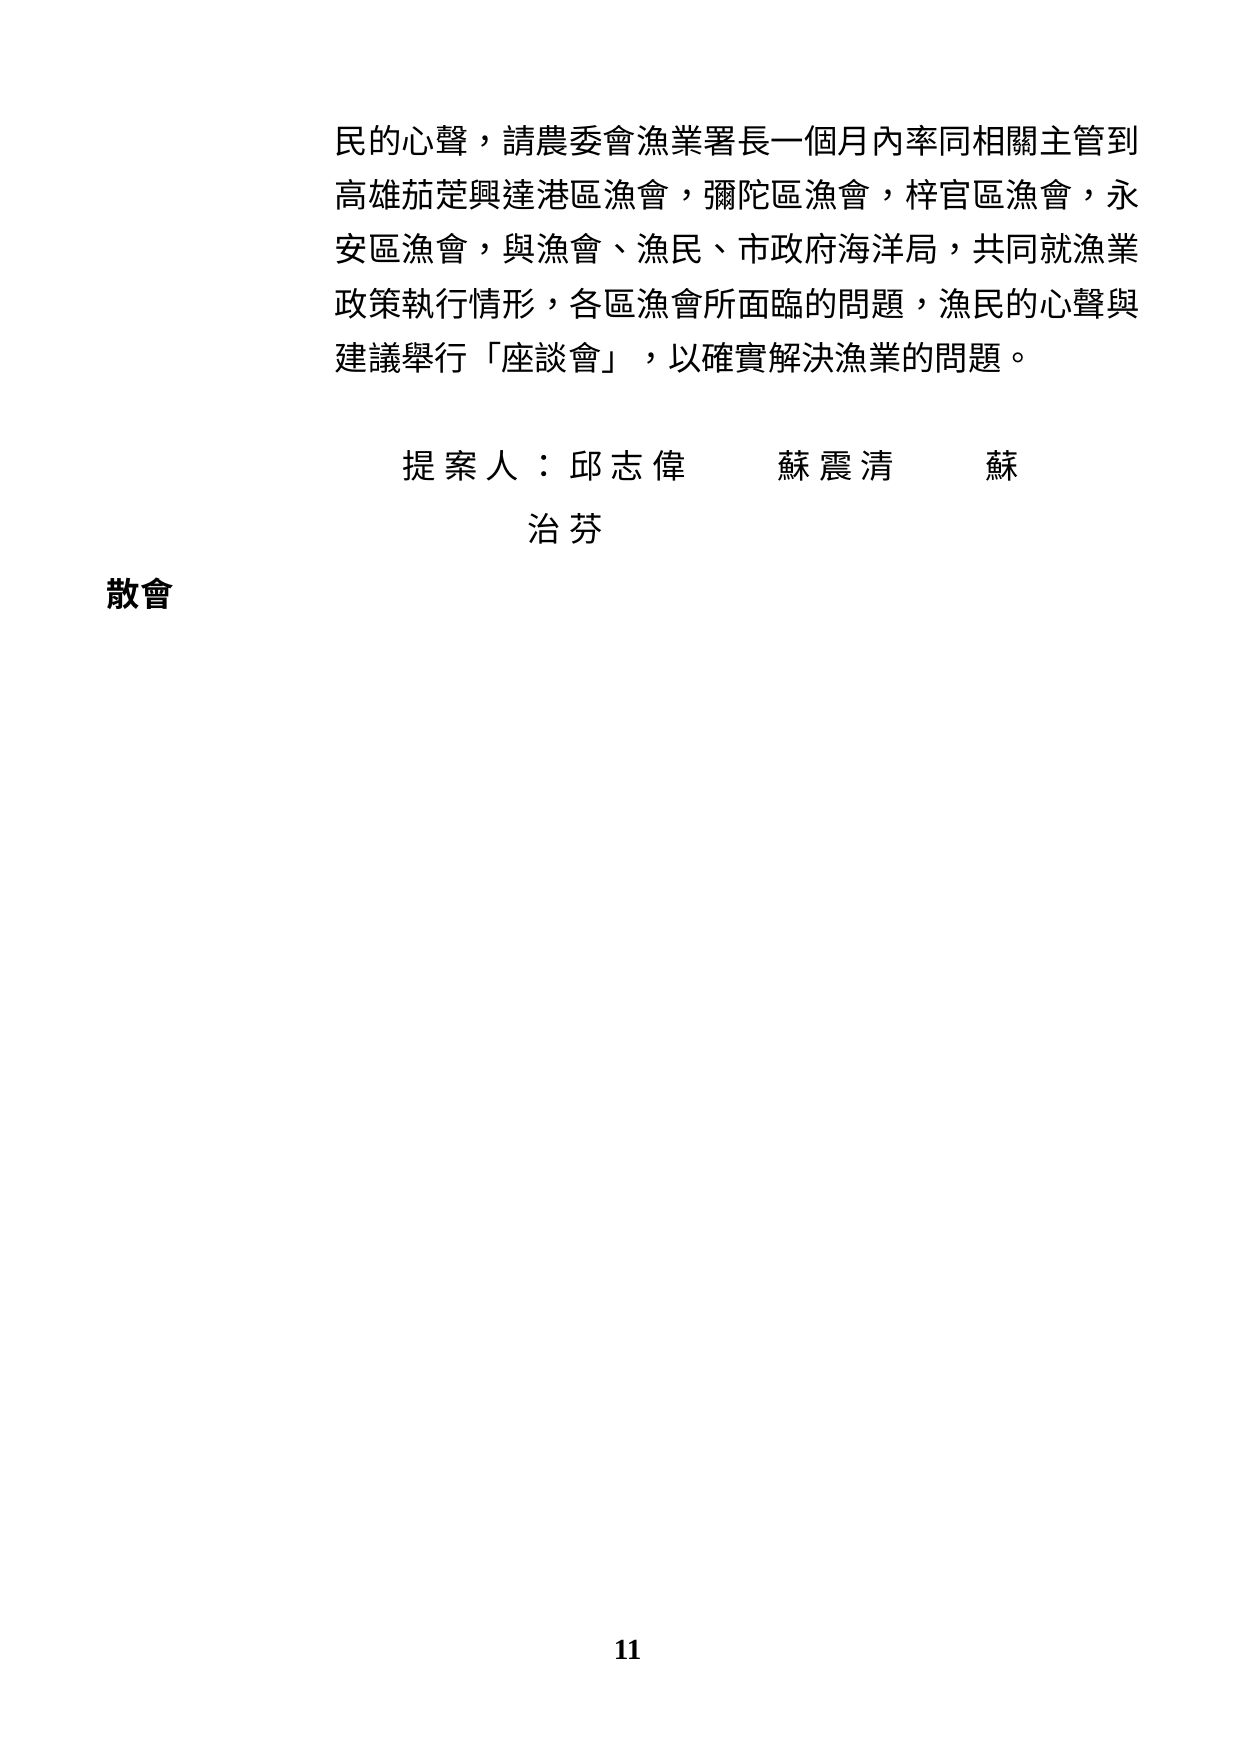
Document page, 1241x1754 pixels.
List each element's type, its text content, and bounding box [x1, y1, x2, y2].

text 散會 [3, 563, 1132, 617]
text 提案人：邱志偉 蘇震清 蘇治芬 [384, 423, 1044, 548]
list 民的心聲，請農委會漁業署長一個月內率同相關主管到高雄茄萣興達港區漁會，彌陀區漁會，梓官區漁會，永安區漁會，與漁會、漁民、市政府海洋局，共同就漁業政策執行情形，各區漁會所面臨的問題，漁民的心聲與建議舉行「座談會」，以確實解決漁業的問題。 [181, 110, 1140, 381]
